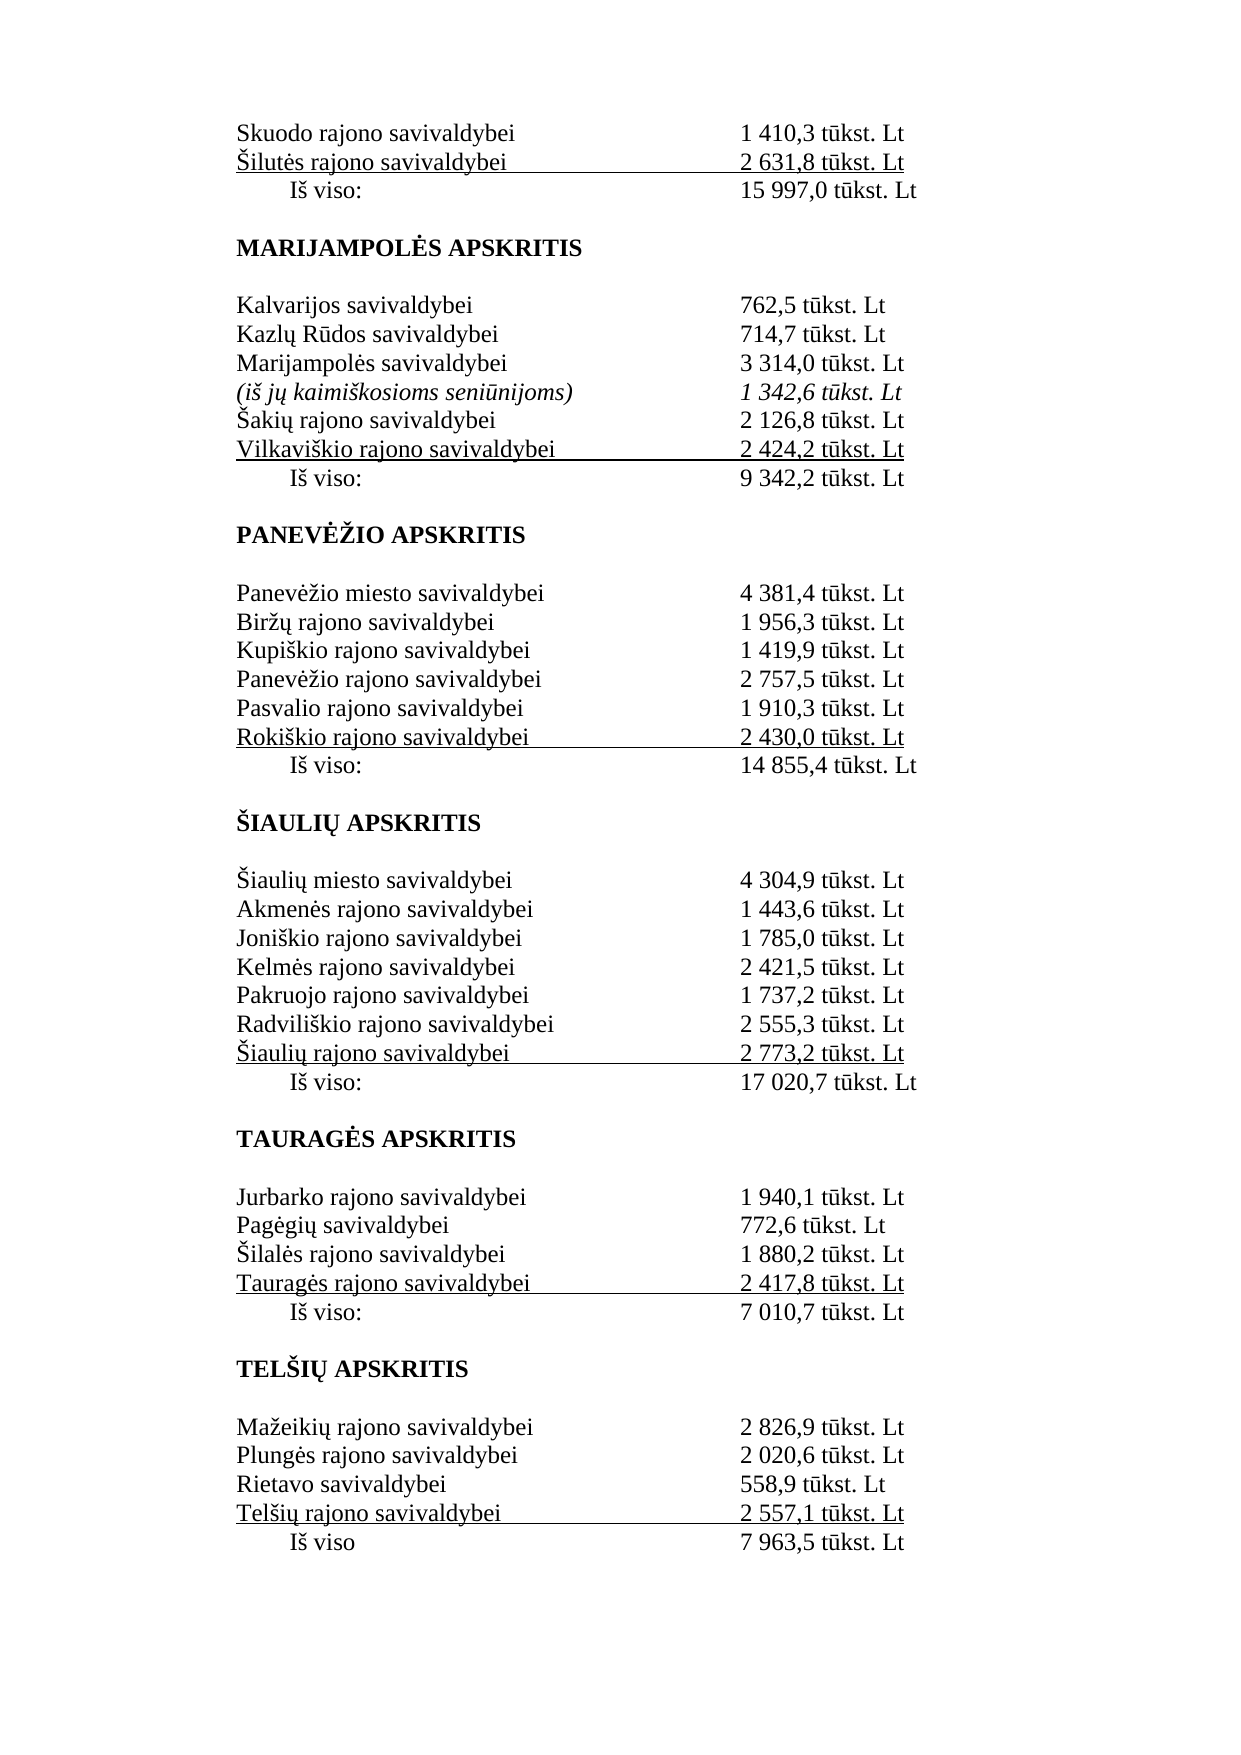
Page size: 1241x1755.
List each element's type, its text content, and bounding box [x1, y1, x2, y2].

text Akmenės rajono savivaldybei 1 443,6 tūkst. Lt [177, 894, 1122, 923]
text Pagėgių savivaldybei 772,6 tūkst. Lt [177, 1211, 1122, 1239]
text Iš viso: 17 020,7 tūkst. Lt [289, 1067, 1122, 1096]
text Iš viso: 9 342,2 tūkst. Lt [289, 463, 1122, 492]
text (iš jų kaimiškosioms seniūnijoms) 1 342,6 tūkst. Lt [177, 377, 1122, 406]
text Plungės rajono savivaldybei 2 020,6 tūkst. Lt [177, 1441, 1122, 1469]
text Kupiškio rajono savivaldybei 1 419,9 tūkst. Lt [177, 636, 1122, 664]
text Telšių rajono savivaldybei 2 557,1 tūkst. Lt [177, 1498, 1122, 1527]
text ŠIAULIŲ APSKRITIS [177, 808, 1122, 837]
text PANEVĖŽIO APSKRITIS [177, 521, 1122, 549]
text Šiaulių rajono savivaldybei 2 773,2 tūkst. Lt [177, 1038, 1122, 1067]
text Šakių rajono savivaldybei 2 126,8 tūkst. Lt [177, 406, 1122, 434]
text MARIJAMPOLĖS APSKRITIS [177, 233, 1122, 262]
text Tauragės rajono savivaldybei 2 417,8 tūkst. Lt [177, 1268, 1122, 1297]
text Biržų rajono savivaldybei 1 956,3 tūkst. Lt [177, 607, 1122, 636]
text Kazlų Rūdos savivaldybei 714,7 tūkst. Lt [177, 319, 1122, 348]
text Šilutės rajono savivaldybei 2 631,8 tūkst. Lt [177, 147, 1122, 176]
text Šilalės rajono savivaldybei 1 880,2 tūkst. Lt [177, 1239, 1122, 1268]
text TELŠIŲ APSKRITIS [177, 1354, 1122, 1383]
text Radviliškio rajono savivaldybei 2 555,3 tūkst. Lt [177, 1009, 1122, 1038]
text Jurbarko rajono savivaldybei 1 940,1 tūkst. Lt [177, 1182, 1122, 1211]
text Kelmės rajono savivaldybei 2 421,5 tūkst. Lt [177, 952, 1122, 981]
text Marijampolės savivaldybei 3 314,0 tūkst. Lt [177, 348, 1122, 377]
text TAURAGĖS APSKRITIS [177, 1124, 1122, 1153]
text Iš viso: 7 010,7 tūkst. Lt [289, 1297, 1122, 1326]
text Iš viso: 15 997,0 tūkst. Lt [289, 176, 1122, 204]
text Rokiškio rajono savivaldybei 2 430,0 tūkst. Lt [177, 722, 1122, 751]
text Panevėžio rajono savivaldybei 2 757,5 tūkst. Lt [177, 664, 1122, 693]
text Mažeikių rajono savivaldybei 2 826,9 tūkst. Lt [177, 1412, 1122, 1441]
text Iš viso 7 963,5 tūkst. Lt [289, 1527, 1122, 1556]
text Pakruojo rajono savivaldybei 1 737,2 tūkst. Lt [177, 981, 1122, 1009]
text Vilkaviškio rajono savivaldybei 2 424,2 tūkst. Lt [177, 434, 1122, 463]
text Panevėžio miesto savivaldybei 4 381,4 tūkst. Lt [177, 578, 1122, 607]
text Skuodo rajono savivaldybei 1 410,3 tūkst. Lt [177, 118, 1122, 147]
text Joniškio rajono savivaldybei 1 785,0 tūkst. Lt [177, 923, 1122, 952]
text Pasvalio rajono savivaldybei 1 910,3 tūkst. Lt [177, 693, 1122, 722]
text Šiaulių miesto savivaldybei 4 304,9 tūkst. Lt [177, 866, 1122, 894]
text Iš viso: 14 855,4 tūkst. Lt [289, 751, 1122, 779]
text Rietavo savivaldybei 558,9 tūkst. Lt [177, 1469, 1122, 1498]
text Kalvarijos savivaldybei 762,5 tūkst. Lt [177, 291, 1122, 319]
